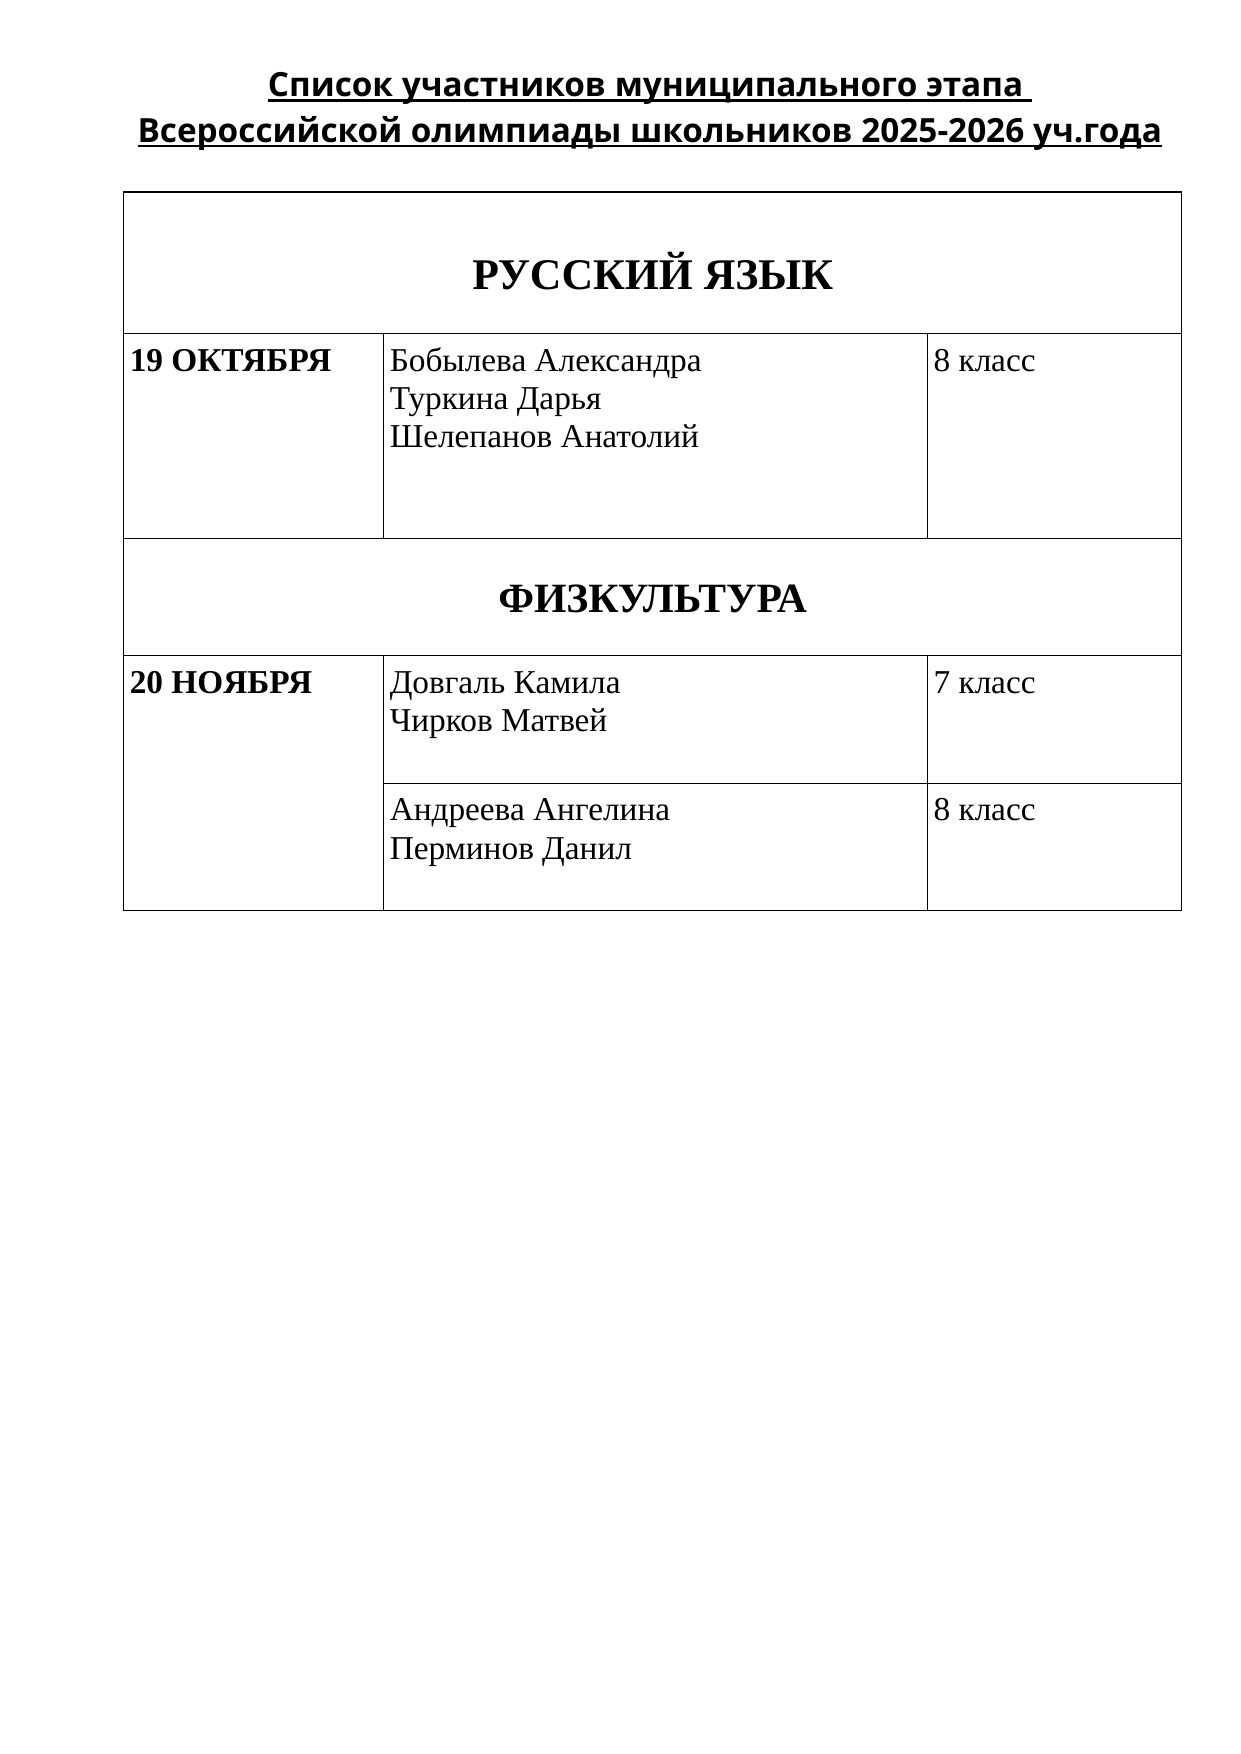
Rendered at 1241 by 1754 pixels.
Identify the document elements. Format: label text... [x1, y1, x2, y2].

table_cell 8 класс [928, 784, 1181, 910]
text Всероссийской олимпиады школьников 2025-2026 уч.года [118, 106, 1181, 152]
table_cell 20 НОЯБРЯ [124, 656, 383, 910]
table_header РУССКИЙ ЯЗЫК [124, 193, 1181, 333]
table_cell Довгаль Камила Чирков Матвей [384, 656, 927, 783]
table_cell 7 класс [928, 656, 1181, 783]
table_cell Бобылева Александра Туркина Дарья Шелепанов Анатолий [384, 334, 927, 537]
table_cell 19 ОКТЯБРЯ [124, 334, 383, 537]
text Список участников муниципального этапа [118, 61, 1181, 106]
table_cell 8 класс [928, 334, 1181, 537]
table_cell ФИЗКУЛЬТУРА [124, 539, 1181, 655]
table_cell Андреева Ангелина Перминов Данил [384, 784, 927, 910]
